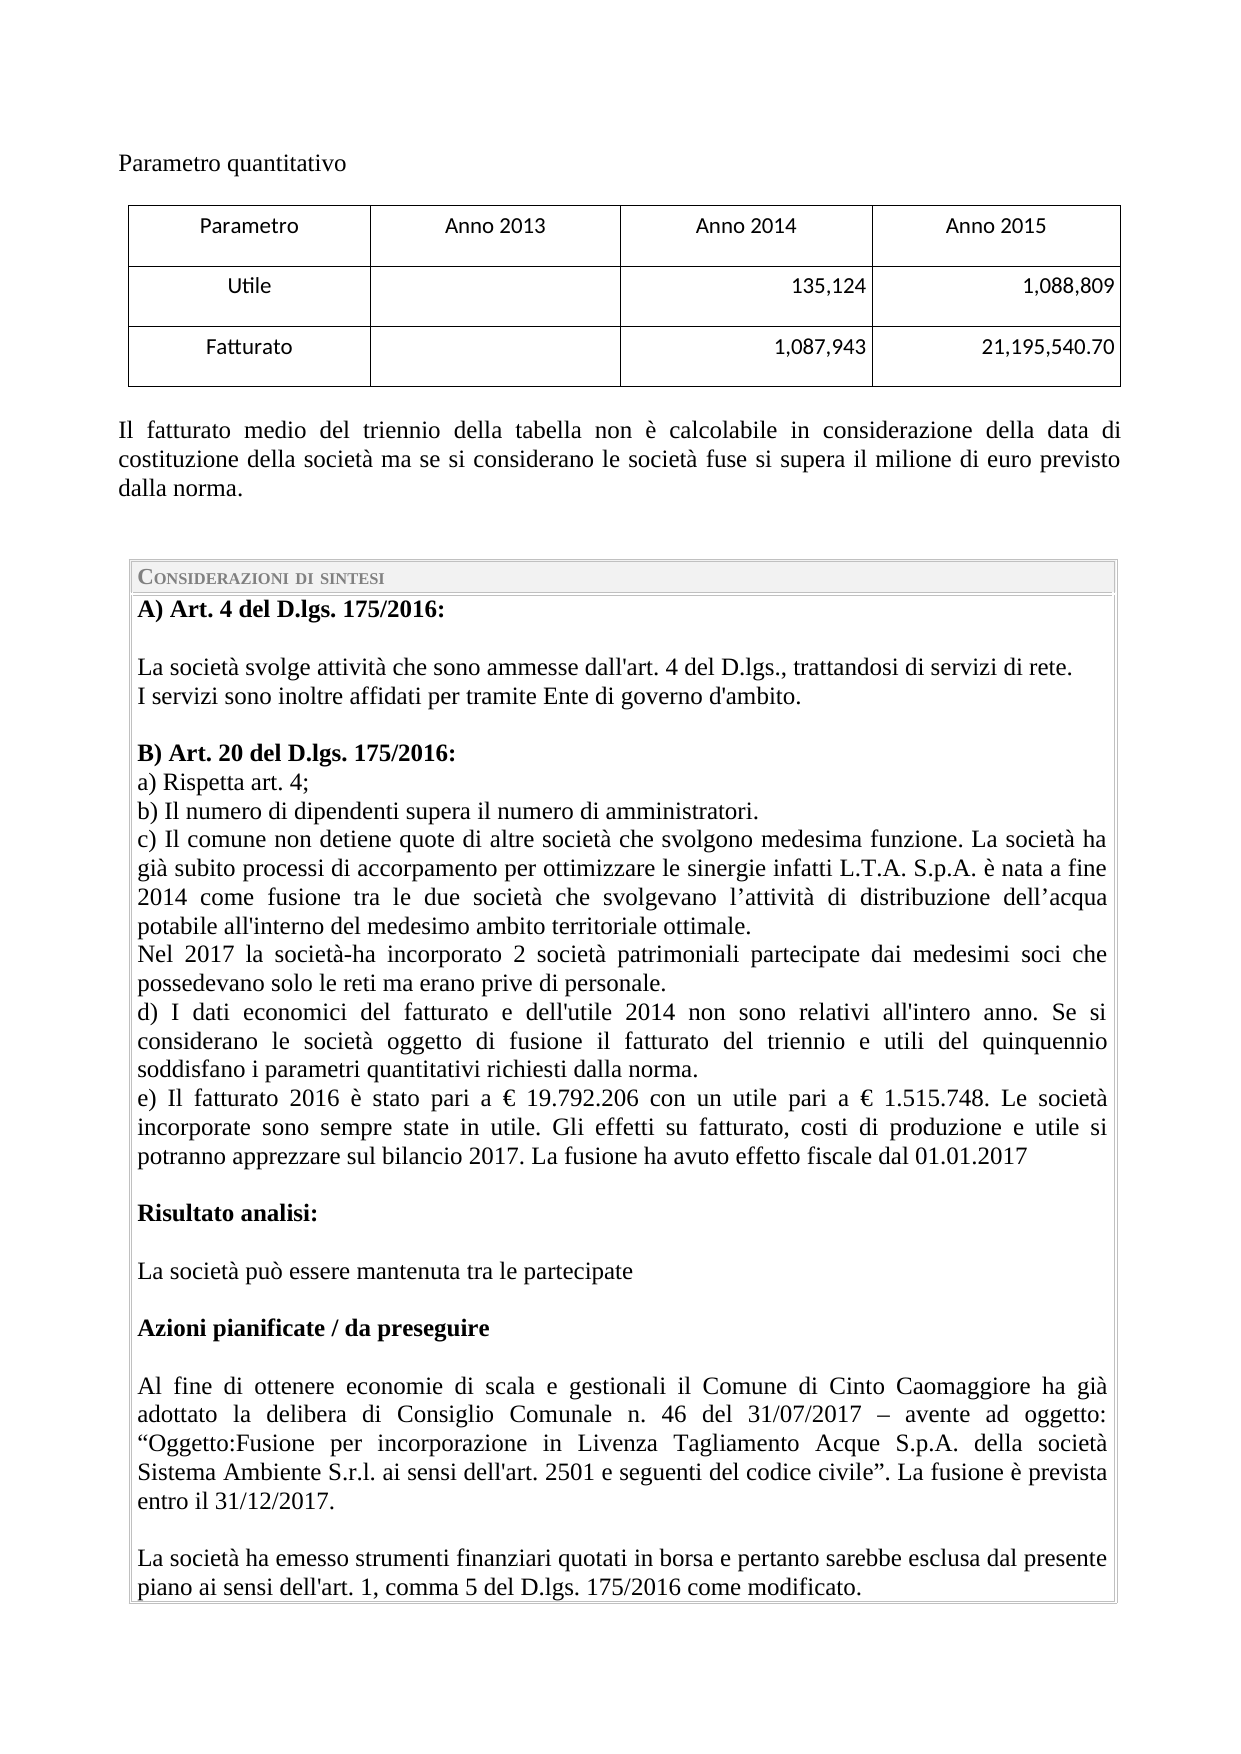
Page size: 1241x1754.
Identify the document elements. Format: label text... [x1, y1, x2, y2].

table_cell 21.195.540,70 [873, 327, 1120, 386]
table_cell 1.088.809 [873, 267, 1120, 326]
table_cell 135.124 [621, 267, 872, 326]
table_cell Fatturato [129, 327, 370, 386]
text Il fatturato medio del triennio della tabella non è calcolabile in considerazione della data di costituzione della società ma se si considerano le società fuse si supera il milione di euro previsto dalla norma. [118, 415, 1122, 501]
table_header Anno 2014 [621, 206, 872, 266]
table_cell [371, 267, 620, 326]
table_header Parametro [129, 206, 370, 266]
table_cell [371, 327, 620, 386]
table_cell 1.087.943 [621, 327, 872, 386]
table_header Anno 2013 [371, 206, 620, 266]
table_header Anno 2015 [873, 206, 1120, 266]
table_cell Utile [129, 267, 370, 326]
table_header Considerazioni di sintesi [132, 562, 1114, 592]
table_cell A) Art. 4 del D.lgs. 175/2016: La società svolge attività che sono ammesse dall'art. 4 del D.lgs., trattandosi di servizi di rete. I servizi sono inoltre affidati per tramite Ente di governo d'ambito. B) Art. 20 del D.lgs. 175/2016: a) Rispetta art. 4; b) Il numero di dipendenti supera il numero di amministratori. c) Il comune non detiene quote di altre società che svolgono medesima funzione. La società ha già subito processi di accorpamento per ottimizzare le sinergie infatti L.T.A. S.p.A. è nata a fine 2014 come fusione tra le due società che svolgevano l’attività di distribuzione dell’acqua potabile all'interno del medesimo ambito territoriale ottimale. Nel 2017 la società-ha incorporato 2 società patrimoniali partecipate dai medesimi soci che possedevano solo le reti ma erano prive di personale. d) I dati economici del fatturato e dell'utile 2014 non sono relativi all'intero anno. Se si considerano le società oggetto di fusione il fatturato del triennio e utili del quinquennio soddisfano i parametri quantitativi richiesti dalla norma. e) Il fatturato 2016 è stato pari a € 19.792.206 con un utile pari a € 1.515.748. Le società incorporate sono sempre state in utile. Gli effetti su fatturato, costi di produzione e utile si potranno apprezzare sul bilancio 2017. La fusione ha avuto effetto fiscale dal 01.01.2017 Risultato analisi: La società può essere mantenuta tra le partecipate Azioni pianificate / da preseguire Al fine di ottenere economie di scala e gestionali il Comune di Cinto Caomaggiore ha già adottato la delibera di Consiglio Comunale n. 46 del 31/07/2017 – avente ad oggetto: “Oggetto:Fusione per incorporazione in Livenza Tagliamento Acque S.p.A. della società Sistema Ambiente S.r.l. ai sensi dell'art. 2501 e seguenti del codice civile”. La fusione è prevista entro il 31/12/2017. La società ha emesso strumenti finanziari quotati in borsa e pertanto sarebbe esclusa dal presente piano ai sensi dell'art. 1, comma 5 del D.lgs. 175/2016 come modificato. [130, 592, 1116, 1601]
text Parametro quantitativo [118, 148, 1122, 176]
